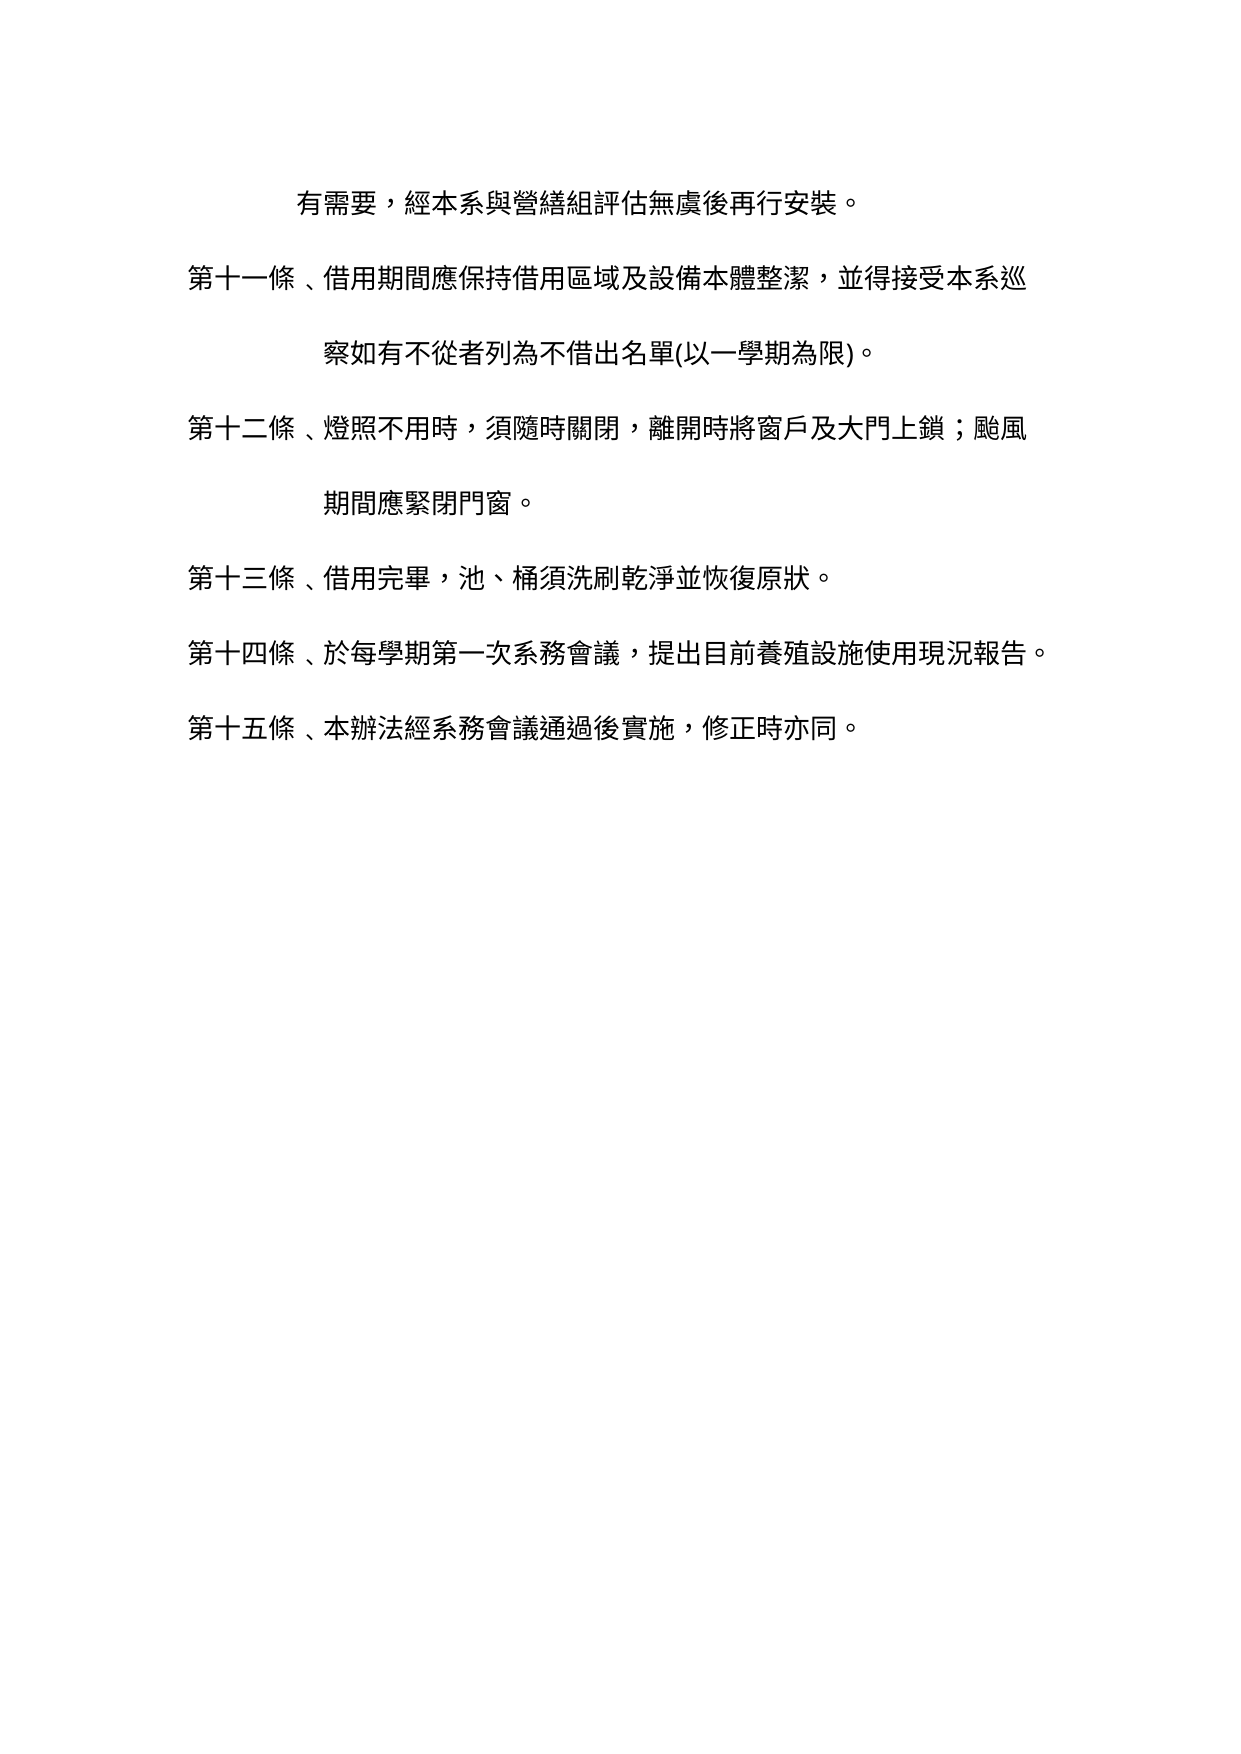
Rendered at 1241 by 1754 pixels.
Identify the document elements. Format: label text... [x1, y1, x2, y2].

text 第十二條﹑燈照不用時，須隨時關閉，離開時將窗戶及大門上鎖；颱風期間應緊閉門窗。 [187, 389, 1053, 539]
text 第十五條﹑本辦法經系務會議通過後實施，修正時亦同。 [187, 689, 1053, 764]
text 第十三條﹑借用完畢，池、桶須洗刷乾淨並恢復原狀。 [187, 539, 1053, 614]
text 第十四條﹑於每學期第一次系務會議，提出目前養殖設施使用現況報告。 [187, 614, 1053, 689]
text 有需要，經本系與營繕組評估無虞後再行安裝。 [187, 164, 1053, 239]
text 第十一條﹑借用期間應保持借用區域及設備本體整潔，並得接受本系巡察如有不從者列為不借出名單(以一學期為限)。 [187, 239, 1053, 389]
